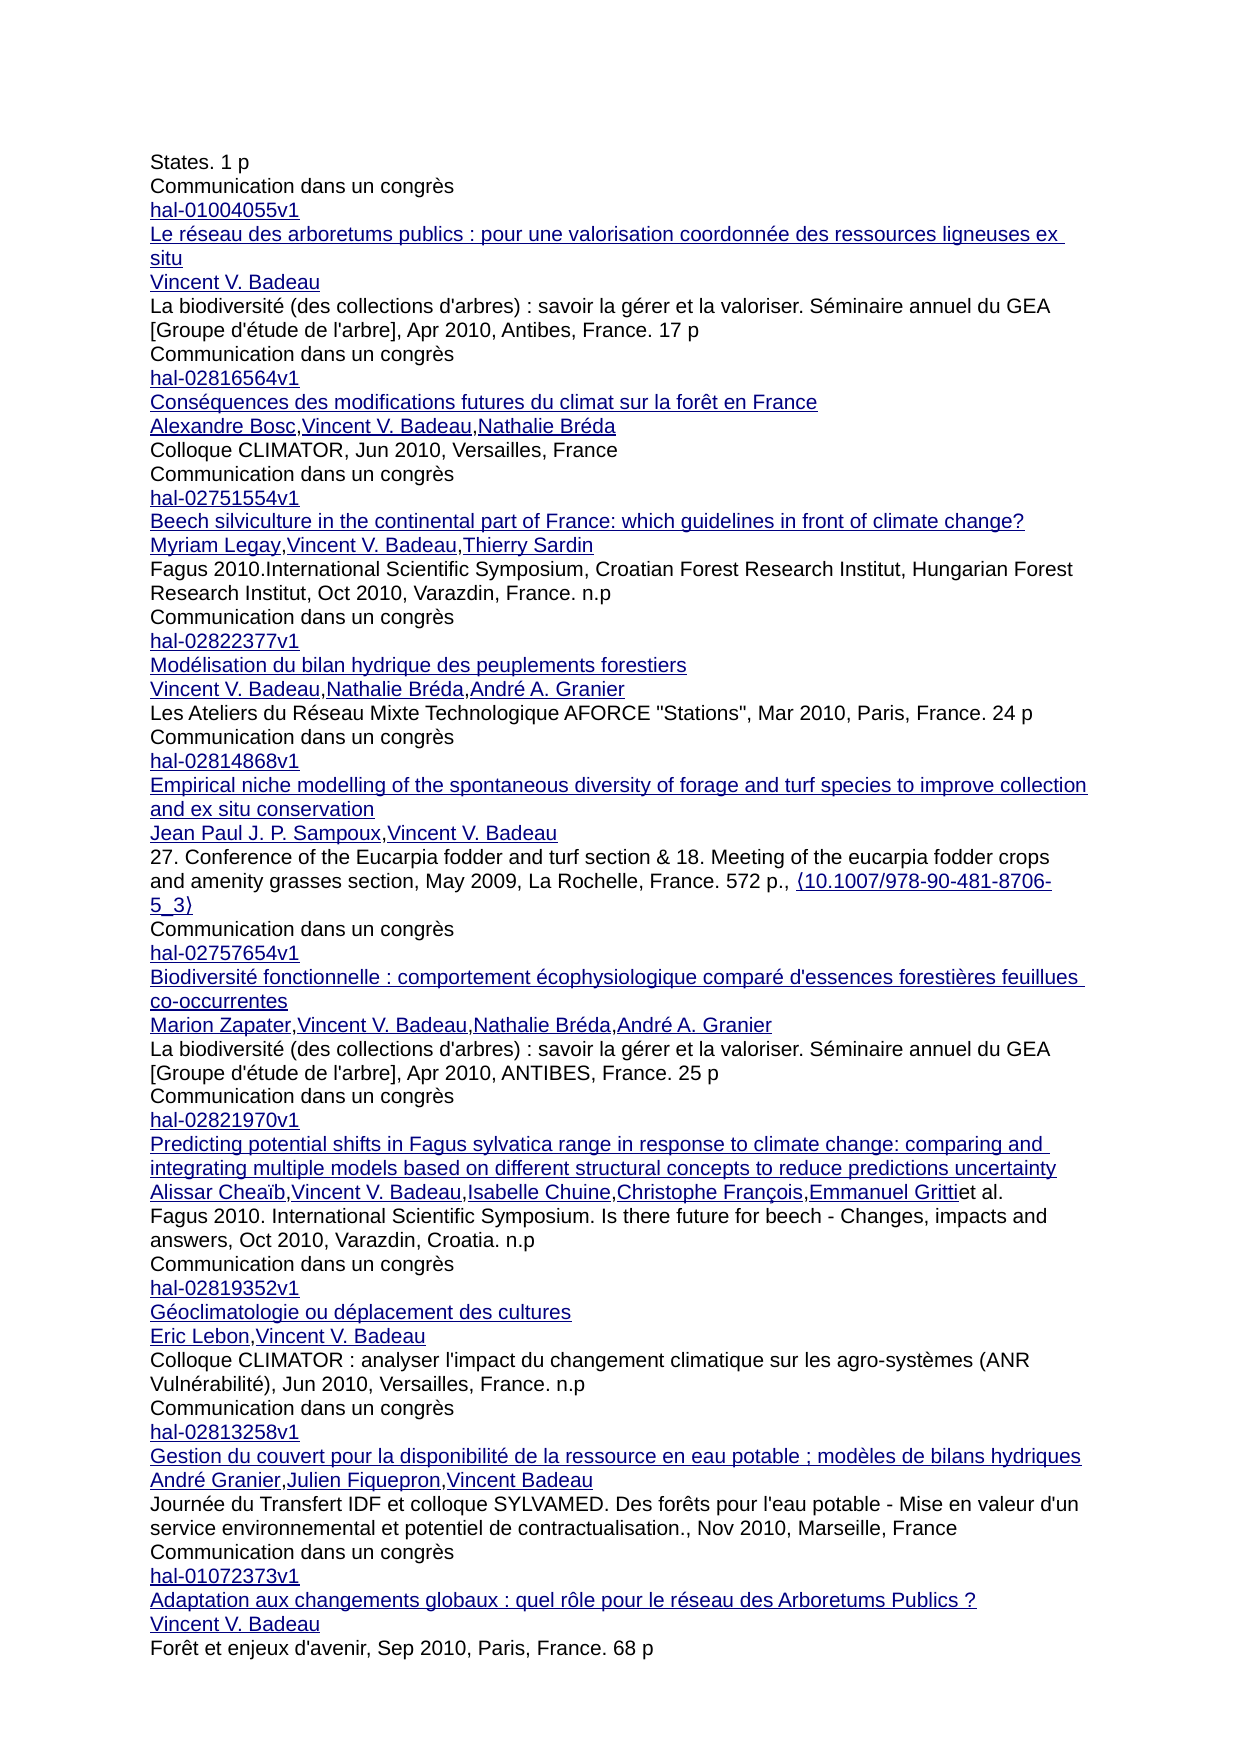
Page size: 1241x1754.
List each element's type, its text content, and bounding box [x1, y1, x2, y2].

table_cell States. 1 p Communication dans un congrès hal-01004055v1 [150, 150, 1090, 222]
table_cell Gestion du couvert pour la disponibilité de la ressource en eau potable ; modèles de bilans hydriques André Granier,Julien Fiquepron,Vincent Badeau Journée du Transfert IDF et colloque SYLVAMED. Des forêts pour l'eau potable - Mise en valeur d'un service environnemental et potentiel de contractualisation., Nov 2010, Marseille, France Communication dans un congrès hal-01072373v1 [150, 1444, 1090, 1587]
table_cell Le réseau des arboretums publics : pour une valorisation coordonnée des ressources ligneuses ex situ Vincent V. Badeau La biodiversité (des collections d'arbres) : savoir la gérer et la valoriser. Séminaire annuel du GEA [Groupe d'étude de l'arbre], Apr 2010, Antibes, France. 17 p Communication dans un congrès hal-02816564v1 [150, 222, 1090, 389]
table_cell Beech silviculture in the continental part of France: which guidelines in front of climate change? Myriam Legay,Vincent V. Badeau,Thierry Sardin Fagus 2010.International Scientific Symposium, Croatian Forest Research Institut, Hungarian Forest Research Institut, Oct 2010, Varazdin, France. n.p Communication dans un congrès hal-02822377v1 [150, 509, 1090, 653]
table_cell Conséquences des modifications futures du climat sur la forêt en France Alexandre Bosc,Vincent V. Badeau,Nathalie Bréda Colloque CLIMATOR, Jun 2010, Versailles, France Communication dans un congrès hal-02751554v1 [150, 390, 1090, 509]
table_cell Modélisation du bilan hydrique des peuplements forestiers Vincent V. Badeau,Nathalie Bréda,André A. Granier Les Ateliers du Réseau Mixte Technologique AFORCE "Stations", Mar 2010, Paris, France. 24 p Communication dans un congrès hal-02814868v1 [150, 653, 1090, 773]
table_cell Empirical niche modelling of the spontaneous diversity of forage and turf species to improve collection and ex situ conservation Jean Paul J. P. Sampoux,Vincent V. Badeau 27. Conference of the Eucarpia fodder and turf section & 18. Meeting of the eucarpia fodder crops and amenity grasses section, May 2009, La Rochelle, France. 572 p., ⟨10.1007/978-90-481-8706-5_3⟩ Communication dans un congrès hal-02757654v1 [150, 773, 1090, 964]
table_cell Géoclimatologie ou déplacement des cultures Eric Lebon,Vincent V. Badeau Colloque CLIMATOR : analyser l'impact du changement climatique sur les agro-systèmes (ANR Vulnérabilité), Jun 2010, Versailles, France. n.p Communication dans un congrès hal-02813258v1 [150, 1300, 1090, 1444]
table_cell Biodiversité fonctionnelle : comportement écophysiologique comparé d'essences forestières feuillues co-occurrentes Marion Zapater,Vincent V. Badeau,Nathalie Bréda,André A. Granier La biodiversité (des collections d'arbres) : savoir la gérer et la valoriser. Séminaire annuel du GEA [Groupe d'étude de l'arbre], Apr 2010, ANTIBES, France. 25 p Communication dans un congrès hal-02821970v1 [150, 965, 1090, 1132]
table_cell Adaptation aux changements globaux : quel rôle pour le réseau des Arboretums Publics ? Vincent V. Badeau Forêt et enjeux d'avenir, Sep 2010, Paris, France. 68 p [150, 1588, 1090, 1659]
table_cell Predicting potential shifts in Fagus sylvatica range in response to climate change: comparing and integrating multiple models based on different structural concepts to reduce predictions uncertainty Alissar Cheaïb,Vincent V. Badeau,Isabelle Chuine,Christophe François,Emmanuel Grittiet al. Fagus 2010. International Scientific Symposium. Is there future for beech - Changes, impacts and answers, Oct 2010, Varazdin, Croatia. n.p Communication dans un congrès hal-02819352v1 [150, 1132, 1090, 1300]
